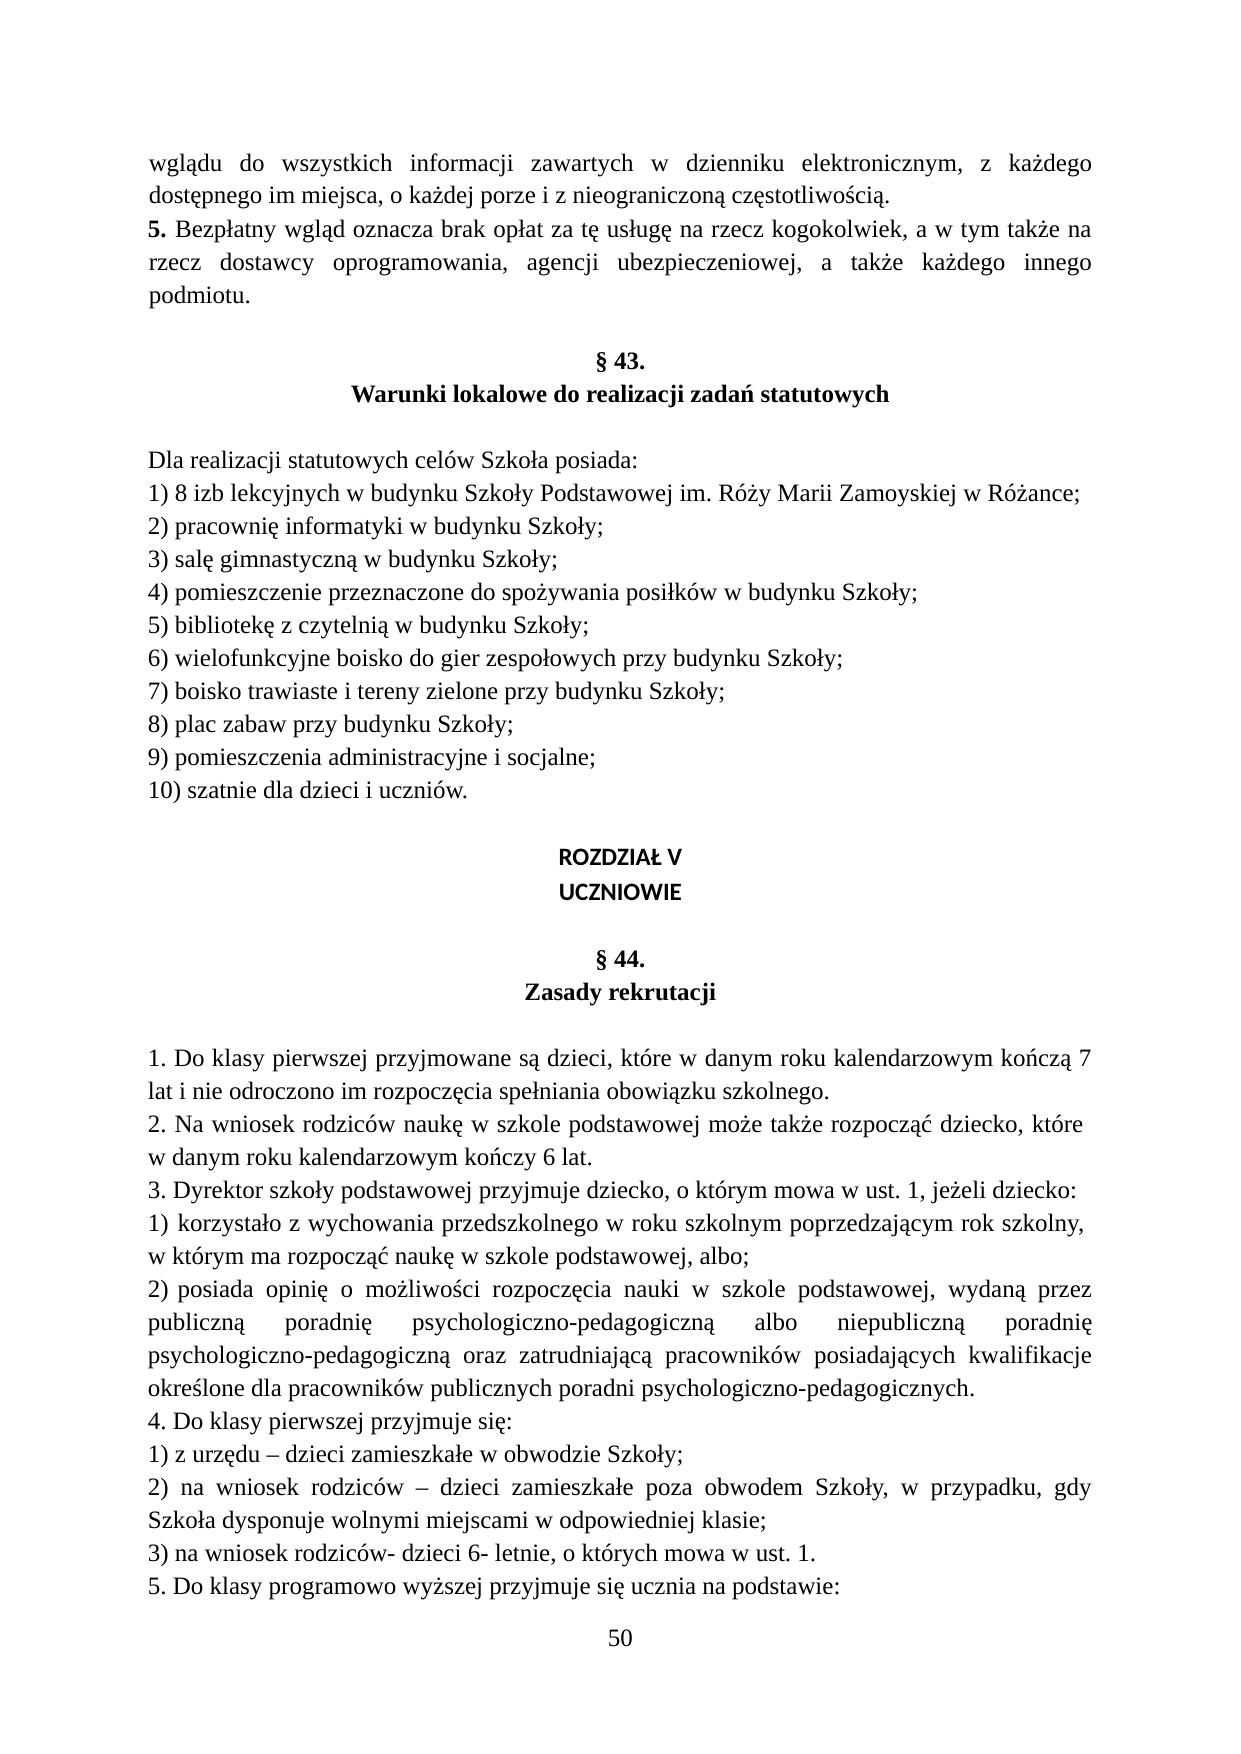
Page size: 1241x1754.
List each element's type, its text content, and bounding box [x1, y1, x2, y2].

text Dla realizacji statutowych celów Szkoła posiada: [148, 445, 1093, 473]
text 5) bibliotekę z czytelnią w budynku Szkoły; [148, 610, 1093, 639]
text 9) pomieszczenia administracyjne i socjalne; [148, 742, 1093, 771]
subtitle UCZNIOWIE [148, 876, 1093, 907]
text 2. Na wniosek rodziców naukę w szkole podstawowej może także rozpocząć dziecko, które w danym roku kalendarzowym kończy 6 lat. [148, 1109, 1093, 1171]
text 7) boisko trawiaste i tereny zielone przy budynku Szkoły; [148, 676, 1093, 705]
text 4. Do klasy pierwszej przyjmuje się: [148, 1406, 1093, 1435]
subtitle Warunki lokalowe do realizacji zadań statutowych [148, 379, 1093, 407]
text 1) 8 izb lekcyjnych w budynku Szkoły Podstawowej im. Róży Marii Zamoyskiej w Różance; [148, 478, 1093, 507]
text 5. Do klasy programowo wyższej przyjmuje się ucznia na podstawie: [148, 1571, 1093, 1600]
text 10) szatnie dla dzieci i uczniów. [148, 775, 1093, 804]
list wglądu do wszystkich informacji zawartych w dzienniku elektronicznym, z każdego dostępnego im miejsca, o każdej porze i z nieograniczoną częstotliwością. [148, 148, 1093, 209]
list posiada opinię o możliwości rozpoczęcia nauki w szkole podstawowej, wydaną przez publiczną poradnię psychologiczno-pedagogiczną albo niepubliczną poradnię psychologiczno-pedagogiczną oraz zatrudniającą pracowników posiadających kwalifikacje określone dla pracowników publicznych poradni psychologiczno-pedagogicznych. [148, 1274, 1093, 1402]
text § 43. [148, 346, 1093, 374]
text 2) pracownię informatyki w budynku Szkoły; [148, 511, 1093, 539]
text 6) wielofunkcyjne boisko do gier zespołowych przy budynku Szkoły; [148, 643, 1093, 672]
text 3. Dyrektor szkoły podstawowej przyjmuje dziecko, o którym mowa w ust. 1, jeżeli dziecko: [148, 1175, 1093, 1204]
text § 44. [148, 944, 1093, 973]
subtitle Zasady rekrutacji [148, 977, 1093, 1006]
list Bezpłatny wgląd oznacza brak opłat za tę usługę na rzecz kogokolwiek, a w tym także na rzecz dostawcy oprogramowania, agencji ubezpieczeniowej, a także każdego innego podmiotu. [148, 214, 1093, 308]
text 3) salę gimnastyczną w budynku Szkoły; [148, 544, 1093, 573]
text 2) na wniosek rodziców – dzieci zamieszkałe poza obwodem Szkoły, w przypadku, gdy Szkoła dysponuje wolnymi miejscami w odpowiedniej klasie; [148, 1472, 1093, 1534]
text 3) na wniosek rodziców- dzieci 6- letnie, o których mowa w ust. 1. [148, 1538, 1093, 1567]
list korzystało z wychowania przedszkolnego w roku szkolnym poprzedzającym rok szkolny, w którym ma rozpocząć naukę w szkole podstawowej, albo; [148, 1208, 1093, 1270]
text 8) plac zabaw przy budynku Szkoły; [148, 709, 1093, 738]
text 1) z urzędu – dzieci zamieszkałe w obwodzie Szkoły; [148, 1439, 1093, 1468]
text 1. Do klasy pierwszej przyjmowane są dzieci, które w danym roku kalendarzowym kończą 7 lat i nie odroczono im rozpoczęcia spełniania obowiązku szkolnego. [148, 1043, 1093, 1105]
text 4) pomieszczenie przeznaczone do spożywania posiłków w budynku Szkoły; [148, 577, 1093, 606]
subtitle ROZDZIAŁ V [148, 841, 1093, 872]
